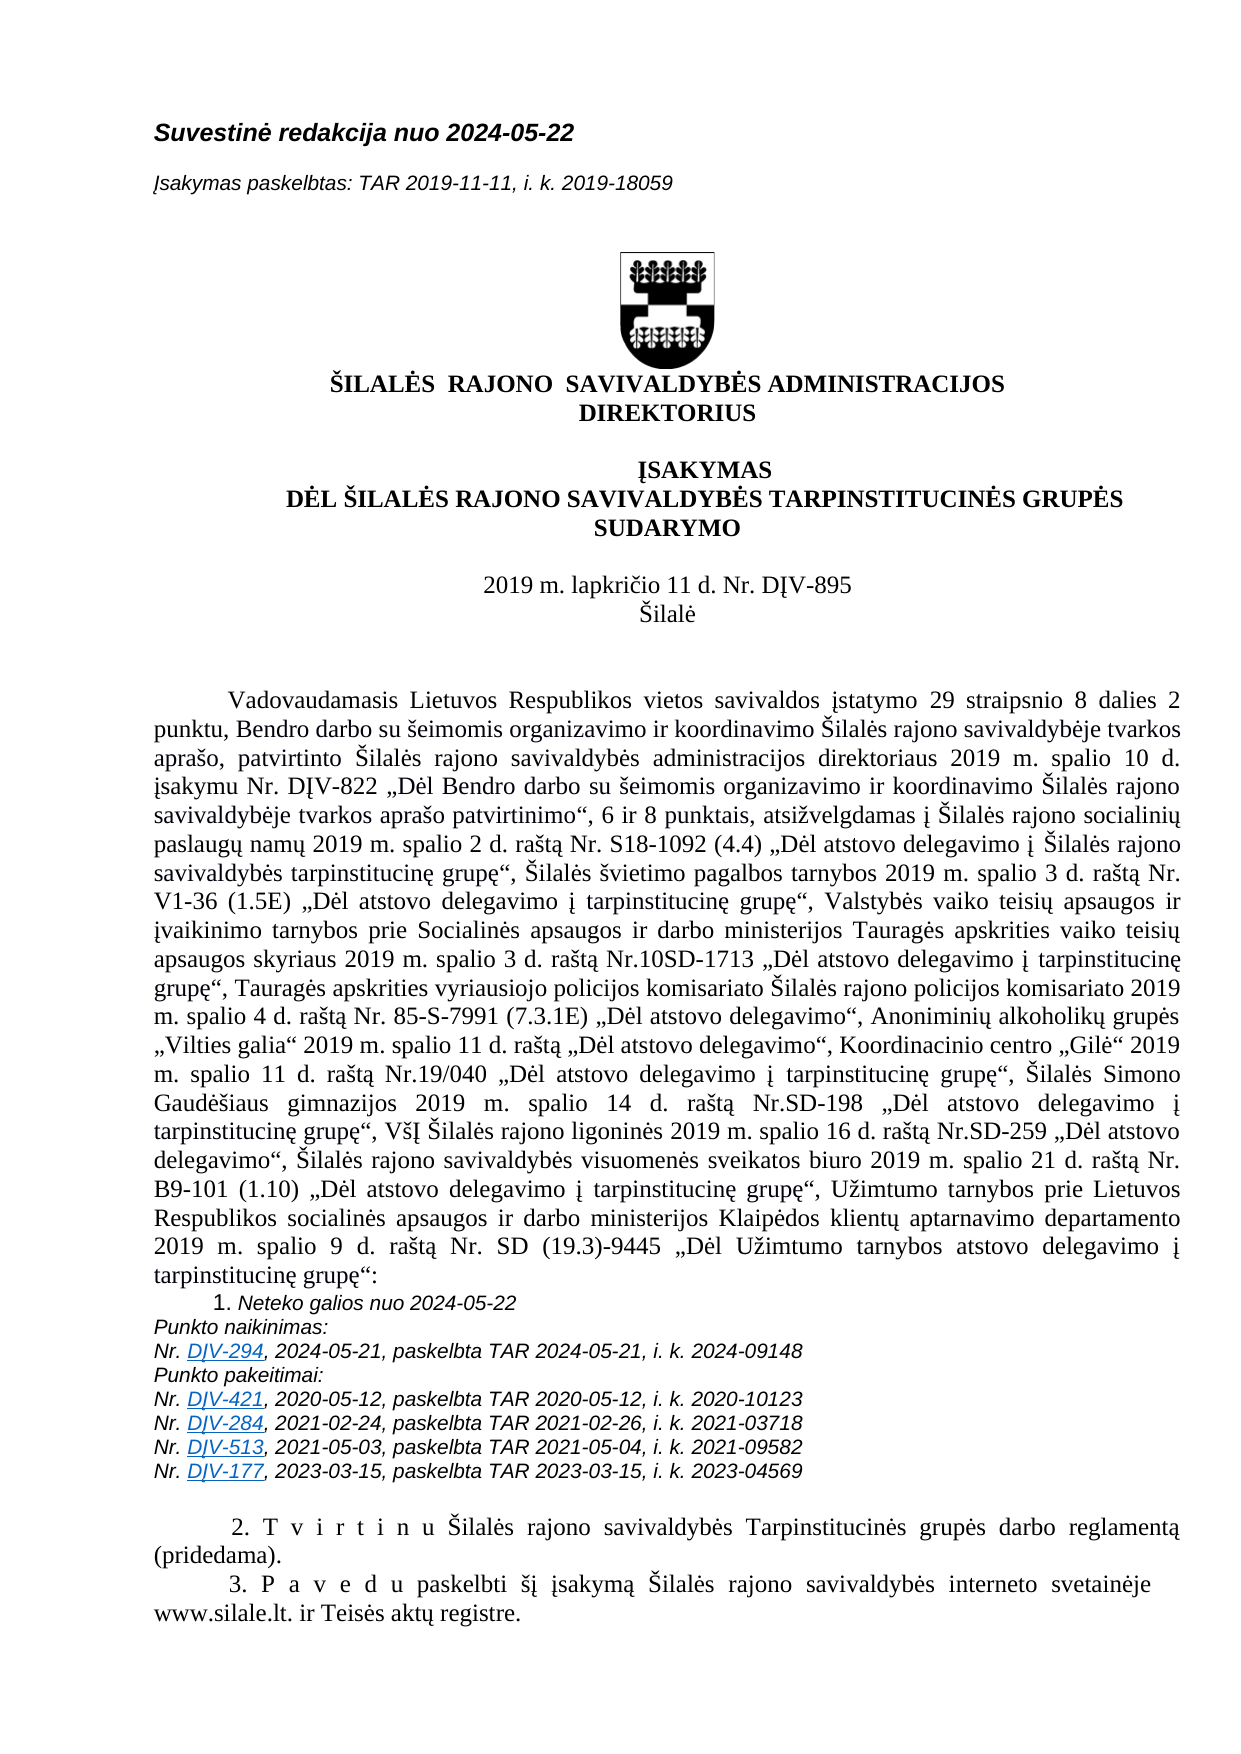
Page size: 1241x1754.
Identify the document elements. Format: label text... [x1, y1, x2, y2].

text Vadovaudamasis Lietuvos Respublikos vietos savivaldos įstatymo 29 straipsnio 8 dalies 2 punktu, Bendro darbo su šeimomis organizavimo ir koordinavimo Šilalės rajono savivaldybėje tvarkos aprašo, patvirtinto Šilalės rajono savivaldybės administracijos direktoriaus 2019 m. spalio 10 d. įsakymu Nr. DĮV-822 „Dėl Bendro darbo su šeimomis organizavimo ir koordinavimo Šilalės rajono savivaldybėje tvarkos aprašo patvirtinimo“, 6 ir 8 punktais, atsižvelgdamas į Šilalės rajono socialinių paslaugų namų 2019 m. spalio 2 d. raštą Nr. S18-1092 (4.4) „Dėl atstovo delegavimo į Šilalės rajono savivaldybės tarpinstitucinę grupę“, Šilalės švietimo pagalbos tarnybos 2019 m. spalio 3 d. raštą Nr. V1-36 (1.5E) „Dėl atstovo delegavimo į tarpinstitucinę grupę“, Valstybės vaiko teisių apsaugos ir įvaikinimo tarnybos prie Socialinės apsaugos ir darbo ministerijos Tauragės apskrities vaiko teisių apsaugos skyriaus 2019 m. spalio 3 d. raštą Nr.10SD-1713 „Dėl atstovo delegavimo į tarpinstitucinę grupę“, Tauragės apskrities vyriausiojo policijos komisariato Šilalės rajono policijos komisariato 2019 m. spalio 4 d. raštą Nr. 85-S-7991 (7.3.1E) „Dėl atstovo delegavimo“, Anoniminių alkoholikų grupės „Vilties galia“ 2019 m. spalio 11 d. raštą „Dėl atstovo delegavimo“, Koordinacinio centro „Gilė“ 2019 m. spalio 11 d. raštą Nr.19/040 „Dėl atstovo delegavimo į tarpinstitucinę grupę“, Šilalės Simono Gaudėšiaus gimnazijos 2019 m. spalio 14 d. raštą Nr.SD-198 „Dėl atstovo delegavimo į tarpinstitucinę grupę“, VšĮ Šilalės rajono ligoninės 2019 m. spalio 16 d. raštą Nr.SD-259 „Dėl atstovo delegavimo“, Šilalės rajono savivaldybės visuomenės sveikatos biuro 2019 m. spalio 21 d. raštą Nr. B9-101 (1.10) „Dėl atstovo delegavimo į tarpinstitucinę grupę“, Užimtumo tarnybos prie Lietuvos Respublikos socialinės apsaugos ir darbo ministerijos Klaipėdos klientų aptarnavimo departamento 2019 m. spalio 9 d. raštą Nr. SD (19.3)-9445 „Dėl Užimtumo tarnybos atstovo delegavimo į tarpinstitucinę grupę“: [153, 685, 1181, 1289]
text Nr. DĮV-177, 2023-03-15, paskelbta TAR 2023-03-15, i. k. 2023-04569 [153, 1459, 1181, 1483]
text DĖL ŠILALĖS RAJONO SAVIVALDYBĖS TARPINSTITUCINĖS GRUPĖS SUDARYMO [153, 484, 1181, 541]
text 1. Neteko galios nuo 2024-05-22 [153, 1289, 1181, 1315]
text ĮSAKYMAS [153, 455, 1181, 484]
text 3. P a v e d u paskelbti šį įsakymą Šilalės rajono savivaldybės interneto svetainėje www.silale.lt. ir Teisės aktų registre. [153, 1569, 1152, 1627]
text Nr. DĮV-284, 2021-02-24, paskelbta TAR 2021-02-26, i. k. 2021-03718 [153, 1411, 1181, 1435]
text Suvestinė redakcija nuo 2024-05-22 [153, 118, 1181, 147]
text Punkto pakeitimai: [153, 1363, 1181, 1387]
text ŠILALĖS RAJONO SAVIVALDYBĖS ADMINISTRACIJOS [153, 369, 1181, 398]
text Šilalė [153, 599, 1181, 628]
text 2. T v i r t i n u Šilalės rajono savivaldybės Tarpinstitucinės grupės darbo reglamentą (pridedama). [153, 1512, 1181, 1569]
text Nr. DĮV-294, 2024-05-21, paskelbta TAR 2024-05-21, i. k. 2024-09148 [153, 1339, 1181, 1363]
text 2019 m. lapkričio 11 d. Nr. DĮV-895 [153, 570, 1181, 599]
text DIREKTORIUS [153, 398, 1181, 426]
text Punkto naikinimas: [153, 1315, 1181, 1339]
text Įsakymas paskelbtas: TAR 2019-11-11, i. k. 2019-18059 [153, 171, 1181, 195]
text Nr. DĮV-513, 2021-05-03, paskelbta TAR 2021-05-04, i. k. 2021-09582 [153, 1435, 1181, 1459]
text Nr. DĮV-421, 2020-05-12, paskelbta TAR 2020-05-12, i. k. 2020-10123 [153, 1387, 1181, 1411]
